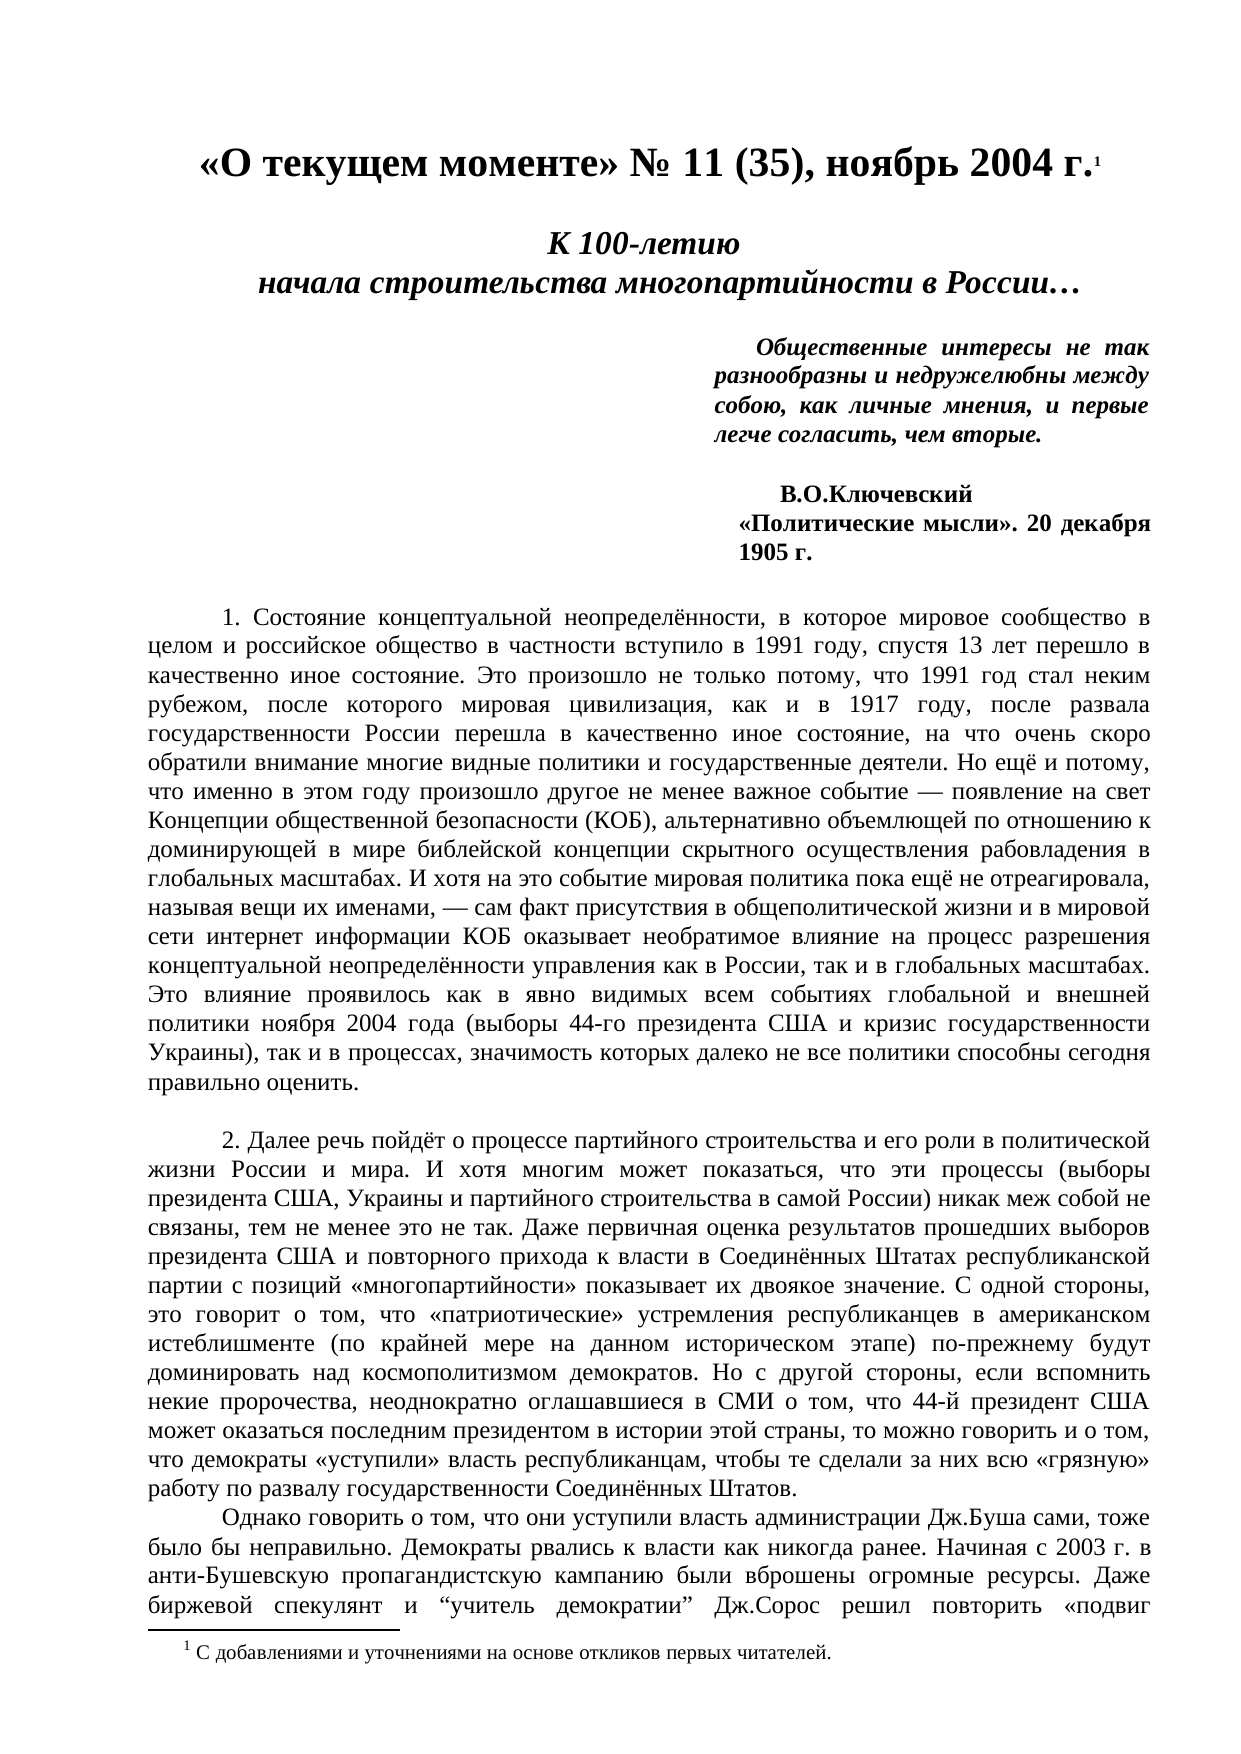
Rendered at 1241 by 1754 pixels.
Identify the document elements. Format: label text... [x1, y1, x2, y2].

text Однако говорить о том, что они уступили власть администрации Дж.Буша сами, тоже было бы неправильно. Демократы рвались к власти как никогда ранее. Начиная с 2003 г. в анти-Бушевскую пропагандистскую кампанию были вброшены огромные ресурсы. Даже биржевой спекулянт и “учитель демократии” Дж.Сорос решил повторить «подвиг [148, 1502, 1152, 1618]
text С добавлениями и уточнениями на основе откликов первых читателей. [148, 1636, 1152, 1665]
subtitle К 100-летию начала строительства многопартийности в России… [148, 223, 1152, 300]
text 2. Далее речь пойдёт о процессе партийного строительства и его роли в политической жизни России и мира. И хотя многим может показаться, что эти процессы (выборы президента США, Украины и партийного строительства в самой России) никак меж собой не связаны, тем не менее это не так. Даже первичная оценка результатов прошедших выборов президента США и повторного прихода к власти в Соединённых Штатах республиканской партии с позиций «многопартийности» показывает их двоякое значение. С одной стороны, это говорит о том, что «патриотические» устремления республиканцев в американском истеблишменте (по крайней мере на данном историческом этапе) по-прежнему будут доминировать над космополитизмом демократов. Но с другой стороны, если вспомнить некие пророчества, неоднократно оглашавшиеся в СМИ о том, что 44-й президент США может оказаться последним президентом в истории этой страны, то можно говорить и о том, что демократы «уступили» власть республиканцам, чтобы те сделали за них всю «грязную» работу по развалу государственности Соединённых Штатов. [148, 1124, 1152, 1502]
text 1. Состояние концептуальной неопределённости, в которое мировое сообщество в целом и российское общество в частности вступило в 1991 году, спустя 13 лет перешло в качественно иное состояние. Это произошло не только потому, что 1991 год стал неким рубежом, после которого мировая цивилизация, как и в 1917 году, после развала государственности России перешла в качественно иное состояние, на что очень скоро обратили внимание многие видные политики и государственные деятели. Но ещё и потому, что именно в этом году произошло другое не менее важное событие — появление на свет Концепции общественной безопасности (КОБ), альтернативно объемлющей по отношению к доминирующей в мире библейской концепции скрытного осуществления рабовладения в глобальных масштабах. И хотя на это событие мировая политика пока ещё не отреагировала, называя вещи их именами, — сам факт присутствия в общеполитической жизни и в мировой сети интернет информации КОБ оказывает необратимое влияние на процесс разрешения концептуальной неопределённости управления как в России, так и в глобальных масштабах. Это влияние проявилось как в явно видимых всем событиях глобальной и внешней политики ноября 2004 года (выборы 44-го президента США и кризис государственности Украины), так и в процессах, значимость которых далеко не все политики способны сегодня правильно оценить. [148, 601, 1152, 1095]
text Общественные интересы не так разнообразны и недружелюбны между собою, как личные мнения, и первые легче согласить, чем вторые. [714, 331, 1152, 448]
text «О текущем моменте» № 11 (35), ноябрь 2004 г. [148, 138, 1152, 186]
text В.О.Ключевский «Политические мысли». 20 декабря 1905 г. [738, 479, 1152, 566]
